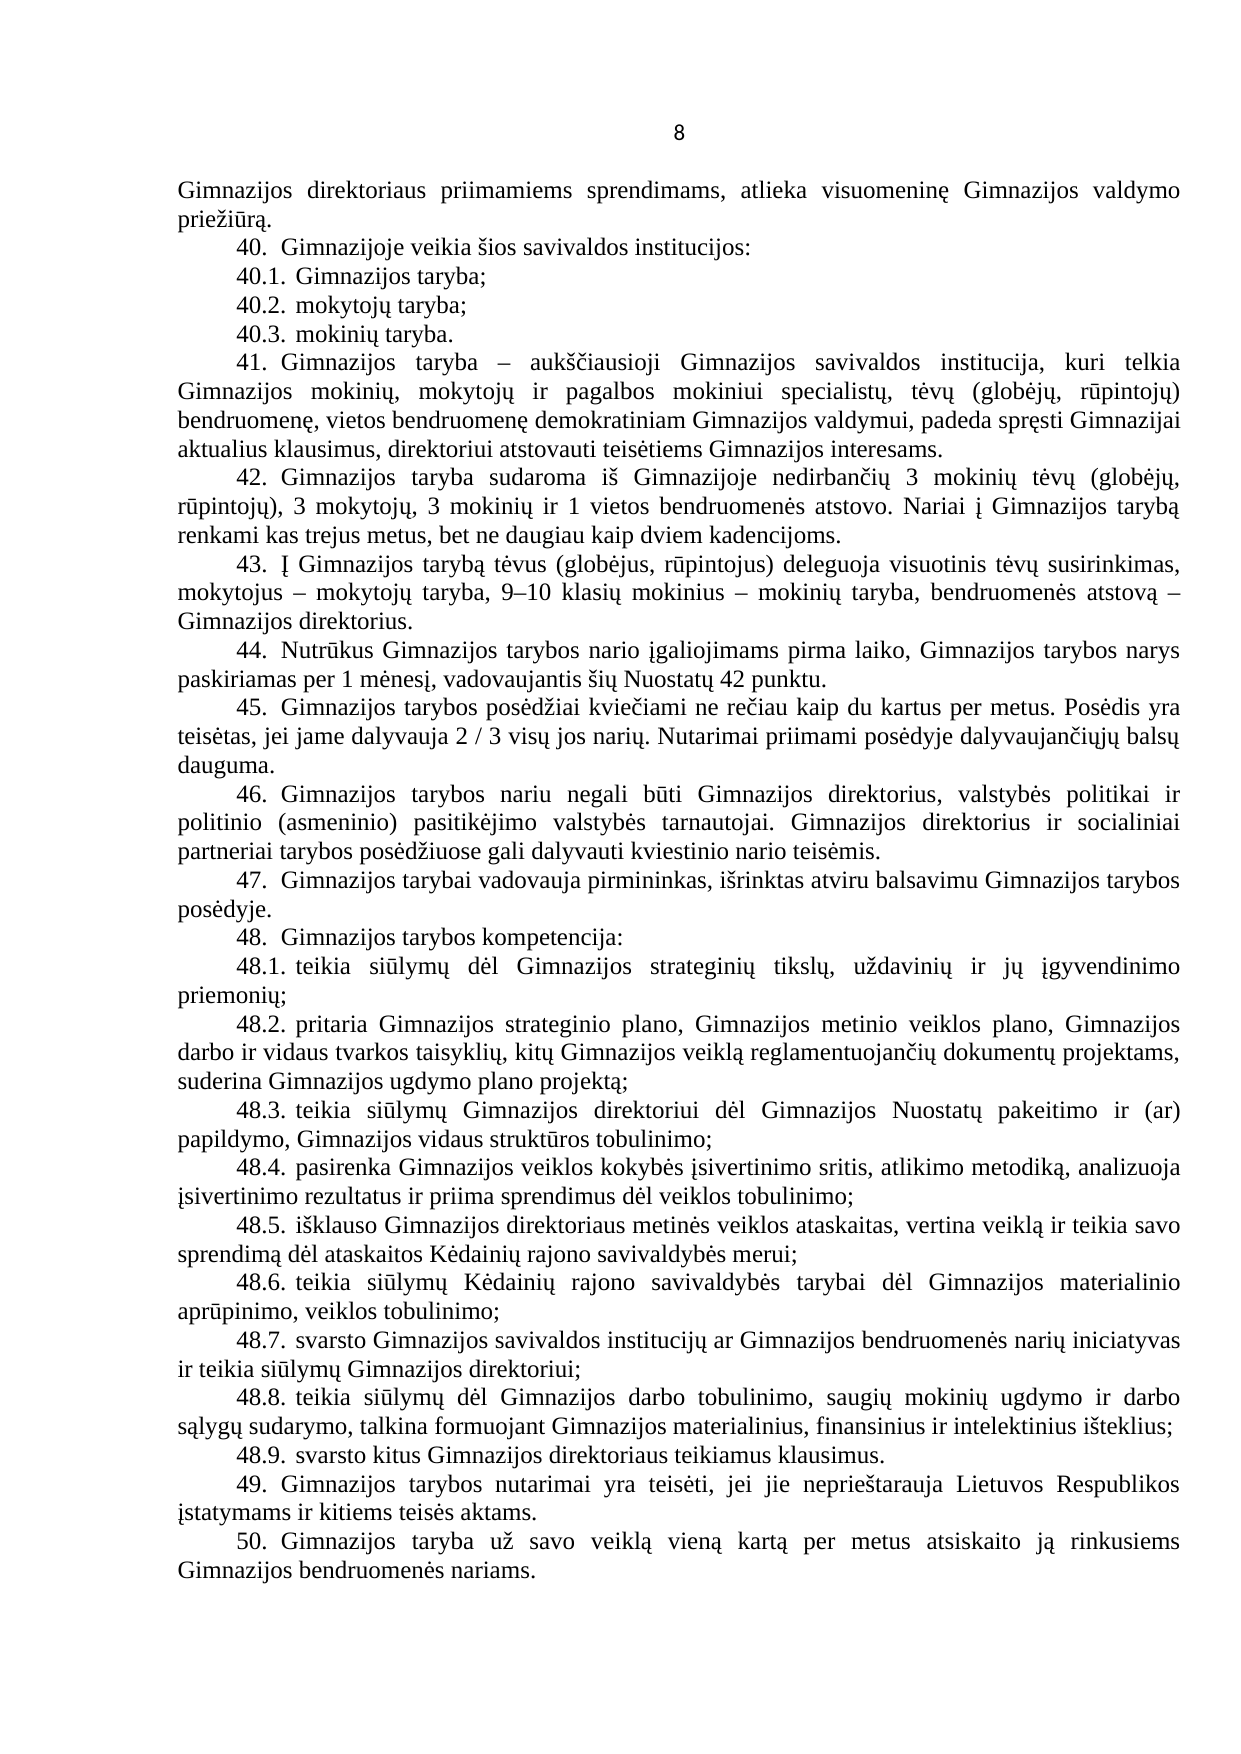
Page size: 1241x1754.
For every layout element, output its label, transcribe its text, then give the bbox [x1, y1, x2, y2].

text 48.9. svarsto kitus Gimnazijos direktoriaus teikiamus klausimus. [177, 1440, 1181, 1469]
text 47. Gimnazijos tarybai vadovauja pirmininkas, išrinktas atviru balsavimu Gimnazijos tarybos posėdyje. [177, 865, 1181, 922]
text 48.3. teikia siūlymų Gimnazijos direktoriui dėl Gimnazijos Nuostatų pakeitimo ir (ar) papildymo, Gimnazijos vidaus struktūros tobulinimo; [177, 1095, 1181, 1152]
text 44. Nutrūkus Gimnazijos tarybos nario įgaliojimams pirma laiko, Gimnazijos tarybos narys paskiriamas per 1 mėnesį, vadovaujantis šių Nuostatų 42 punktu. [177, 635, 1181, 692]
text Gimnazijos direktoriaus priimamiems sprendimams, atlieka visuomeninę Gimnazijos valdymo priežiūrą. [177, 175, 1181, 232]
text 50. Gimnazijos taryba už savo veiklą vieną kartą per metus atsiskaito ją rinkusiems Gimnazijos bendruomenės nariams. [177, 1526, 1181, 1584]
text 48.1. teikia siūlymų dėl Gimnazijos strateginių tikslų, uždavinių ir jų įgyvendinimo priemonių; [177, 951, 1181, 1009]
text 48.2. pritaria Gimnazijos strateginio plano, Gimnazijos metinio veiklos plano, Gimnazijos darbo ir vidaus tvarkos taisyklių, kitų Gimnazijos veiklą reglamentuojančių dokumentų projektams, suderina Gimnazijos ugdymo plano projektą; [177, 1009, 1181, 1095]
text 48.4. pasirenka Gimnazijos veiklos kokybės įsivertinimo sritis, atlikimo metodiką, analizuoja įsivertinimo rezultatus ir priima sprendimus dėl veiklos tobulinimo; [177, 1152, 1181, 1210]
text 49. Gimnazijos tarybos nutarimai yra teisėti, jei jie neprieštarauja Lietuvos Respublikos įstatymams ir kitiems teisės aktams. [177, 1469, 1181, 1526]
text 45. Gimnazijos tarybos posėdžiai kviečiami ne rečiau kaip du kartus per metus. Posėdis yra teisėtas, jei jame dalyvauja 2 / 3 visų jos narių. Nutarimai priimami posėdyje dalyvaujančiųjų balsų dauguma. [177, 692, 1181, 779]
text 40.2. mokytojų taryba; [236, 290, 1181, 319]
text 48.5. išklauso Gimnazijos direktoriaus metinės veiklos ataskaitas, vertina veiklą ir teikia savo sprendimą dėl ataskaitos Kėdainių rajono savivaldybės merui; [177, 1210, 1181, 1267]
text 41. Gimnazijos taryba – aukščiausioji Gimnazijos savivaldos institucija, kuri telkia Gimnazijos mokinių, mokytojų ir pagalbos mokiniui specialistų, tėvų (globėjų, rūpintojų) bendruomenę, vietos bendruomenę demokratiniam Gimnazijos valdymui, padeda spręsti Gimnazijai aktualius klausimus, direktoriui atstovauti teisėtiems Gimnazijos interesams. [177, 347, 1181, 462]
text 43. Į Gimnazijos tarybą tėvus (globėjus, rūpintojus) deleguoja visuotinis tėvų susirinkimas, mokytojus – mokytojų taryba, 9–10 klasių mokinius – mokinių taryba, bendruomenės atstovą – Gimnazijos direktorius. [177, 549, 1181, 635]
text 40. Gimnazijoje veikia šios savivaldos institucijos: [177, 232, 1181, 261]
text 48.8. teikia siūlymų dėl Gimnazijos darbo tobulinimo, saugių mokinių ugdymo ir darbo sąlygų sudarymo, talkina formuojant Gimnazijos materialinius, finansinius ir intelektinius išteklius; [177, 1382, 1181, 1440]
text 42. Gimnazijos taryba sudaroma iš Gimnazijoje nedirbančių 3 mokinių tėvų (globėjų, rūpintojų), 3 mokytojų, 3 mokinių ir 1 vietos bendruomenės atstovo. Nariai į Gimnazijos tarybą renkami kas trejus metus, bet ne daugiau kaip dviem kadencijoms. [177, 462, 1181, 549]
text 48.6. teikia siūlymų Kėdainių rajono savivaldybės tarybai dėl Gimnazijos materialinio aprūpinimo, veiklos tobulinimo; [177, 1267, 1181, 1325]
text 40.3. mokinių taryba. [236, 319, 1181, 347]
text 48.7. svarsto Gimnazijos savivaldos institucijų ar Gimnazijos bendruomenės narių iniciatyvas ir teikia siūlymų Gimnazijos direktoriui; [177, 1325, 1181, 1382]
text 40.1. Gimnazijos taryba; [236, 261, 1181, 290]
text 48. Gimnazijos tarybos kompetencija: [177, 922, 1181, 951]
text 46. Gimnazijos tarybos nariu negali būti Gimnazijos direktorius, valstybės politikai ir politinio (asmeninio) pasitikėjimo valstybės tarnautojai. Gimnazijos direktorius ir socialiniai partneriai tarybos posėdžiuose gali dalyvauti kviestinio nario teisėmis. [177, 779, 1181, 865]
